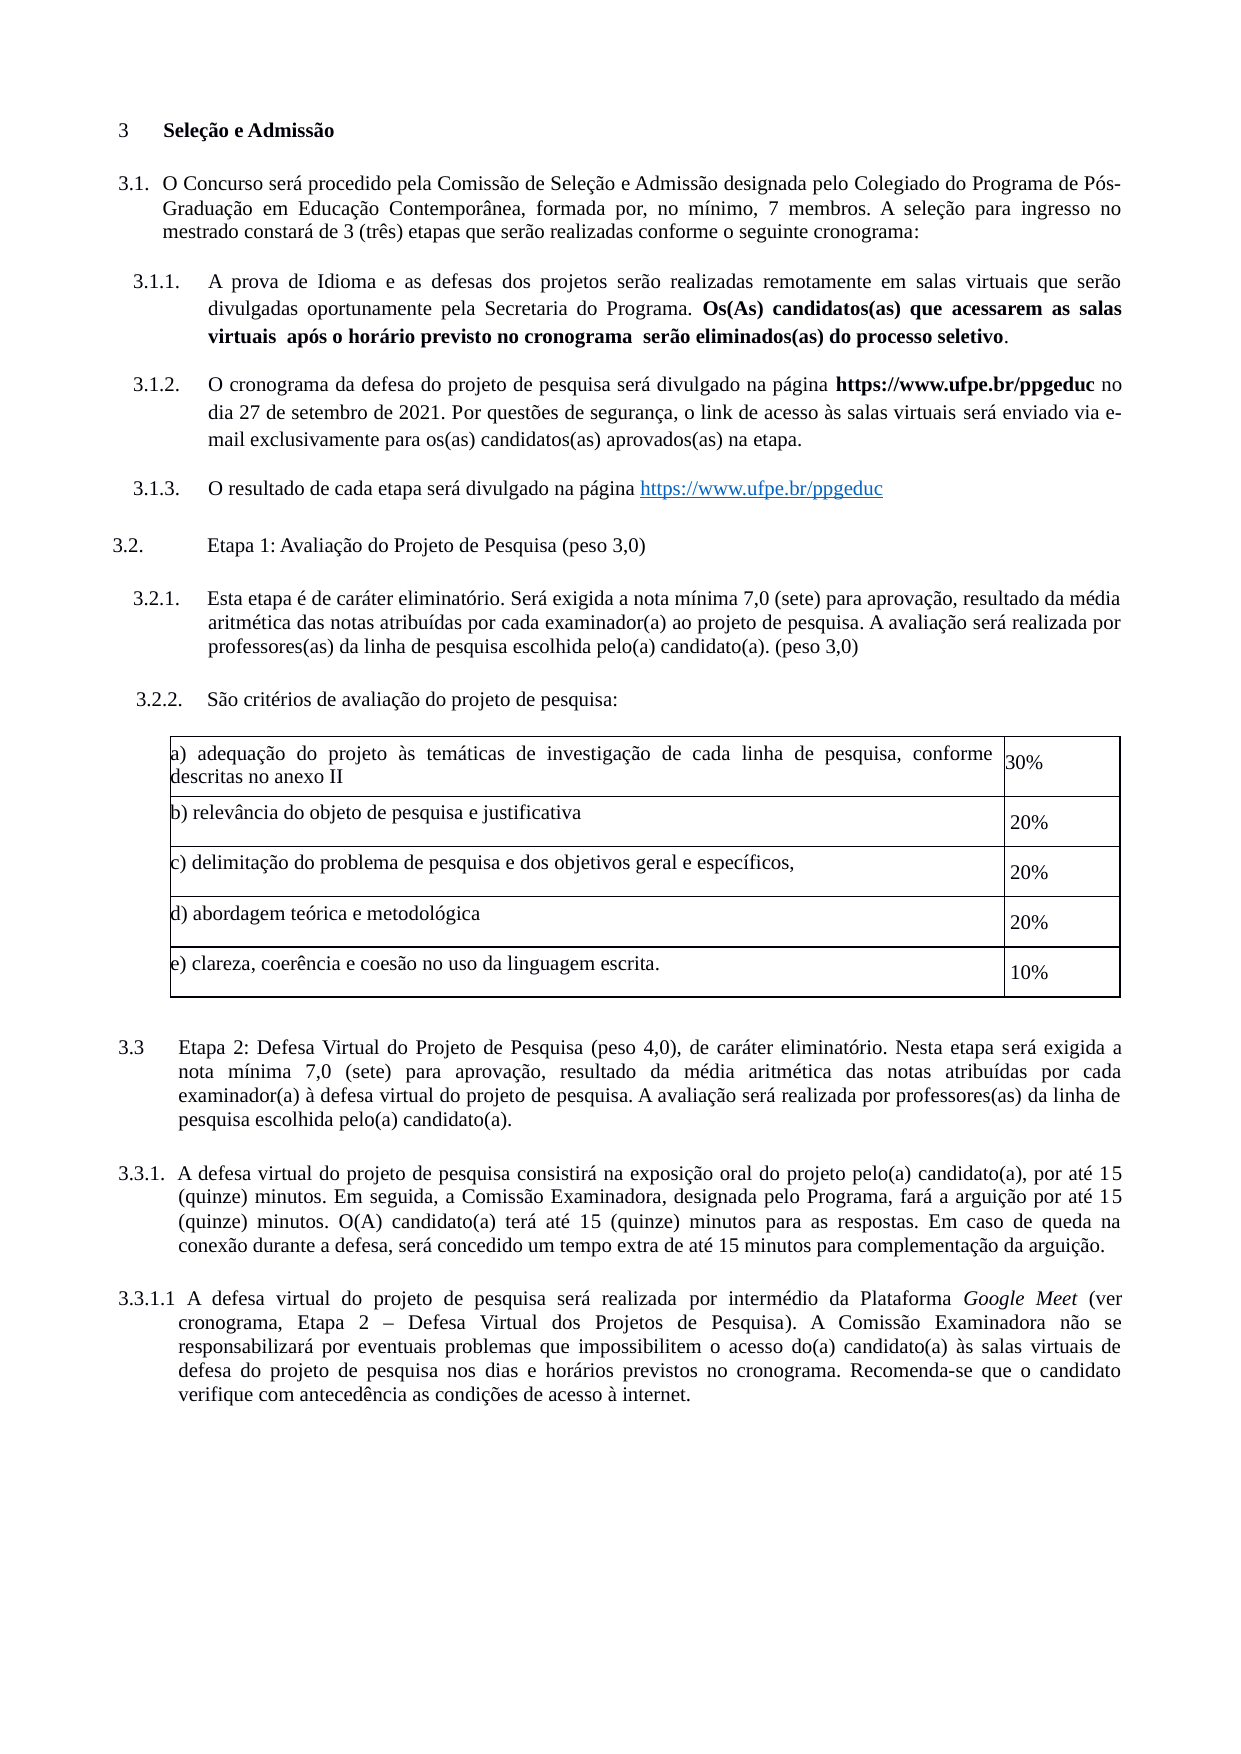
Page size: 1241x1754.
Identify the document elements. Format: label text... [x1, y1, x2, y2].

list A prova de Idioma e as defesas dos projetos serão realizadas remotamente em salas virtuais que serão divulgadas oportunamente pela Secretaria do Programa. Os(As) candidatos(as) que acessarem as salas virtuais após o horário previsto no cronograma serão eliminados(as) do processo seletivo. [133, 268, 1122, 348]
list O Concurso será procedido pela Comissão de Seleção e Admissão designada pelo Colegiado do Programa de Pós-Graduação em Educação Contemporânea, formada por, no mínimo, 7 membros. A seleção para ingresso no mestrado constará de 3 (três) etapas que serão realizadas conforme o seguinte cronograma: [118, 171, 1122, 243]
list 3.3.1. A defesa virtual do projeto de pesquisa consistirá na exposição oral do projeto pelo(a) candidato(a), por até 15 (quinze) minutos. Em seguida, a Comissão Examinadora, designada pelo Programa, fará a arguição por até 15 (quinze) minutos. O(A) candidato(a) terá até 15 (quinze) minutos para as respostas. Em caso de queda na conexão durante a defesa, será concedido um tempo extra de até 15 minutos para complementação da arguição. [118, 1160, 1122, 1257]
table_cell e) clareza, coerência e coesão no uso da linguagem escrita. [171, 948, 1004, 996]
list O resultado de cada etapa será divulgado na página https://www.ufpe.br/ppgeduc [133, 476, 1122, 500]
table_cell 10% [1005, 948, 1119, 996]
list 3.3.1.1 A defesa virtual do projeto de pesquisa será realizada por intermédio da Plataforma Google Meet (ver cronograma, Etapa 2 – Defesa Virtual dos Projetos de Pesquisa). A Comissão Examinadora não se responsabilizará por eventuais problemas que impossibilitem o acesso do(a) candidato(a) às salas virtuais de defesa do projeto de pesquisa nos dias e horários previstos no cronograma. Recomenda-se que o candidato verifique com antecedência as condições de acesso à internet. [118, 1286, 1122, 1406]
table_header a) adequação do projeto às temáticas de investigação de cada linha de pesquisa, conforme descritas no anexo II [171, 737, 1004, 796]
table_cell b) relevância do objeto de pesquisa e justificativa [171, 797, 1004, 846]
table_cell 20% [1005, 897, 1119, 946]
list São critérios de avaliação do projeto de pesquisa: [136, 687, 1122, 711]
list Seleção e Admissão [118, 118, 1122, 142]
table_cell 20% [1005, 797, 1119, 846]
list 3.3 Etapa 2: Defesa Virtual do Projeto de Pesquisa (peso 4,0), de caráter eliminatório. Nesta etapa será exigida a nota mínima 7,0 (sete) para aprovação, resultado da média aritmética das notas atribuídas por cada examinador(a) à defesa virtual do projeto de pesquisa. A avaliação será realizada por professores(as) da linha de pesquisa escolhida pelo(a) candidato(a). [118, 1035, 1122, 1131]
table_cell c) delimitação do problema de pesquisa e dos objetivos geral e específicos, [171, 847, 1004, 896]
list O cronograma da defesa do projeto de pesquisa será divulgado na página https://www.ufpe.br/ppgeduc no dia 27 de setembro de 2021. Por questões de segurança, o link de acesso às salas virtuais será enviado via e-mail exclusivamente para os(as) candidatos(as) aprovados(as) na etapa. [133, 372, 1122, 451]
table_cell d) abordagem teórica e metodológica [171, 897, 1004, 946]
table_header 30% [1005, 737, 1119, 796]
list Esta etapa é de caráter eliminatório. Será exigida a nota mínima 7,0 (sete) para aprovação, resultado da média aritmética das notas atribuídas por cada examinador(a) ao projeto de pesquisa. A avaliação será realizada por professores(as) da linha de pesquisa escolhida pelo(a) candidato(a). (peso 3,0) [133, 586, 1122, 658]
list Etapa 1: Avaliação do Projeto de Pesquisa (peso 3,0) [112, 533, 1122, 557]
table_cell 20% [1005, 847, 1119, 896]
